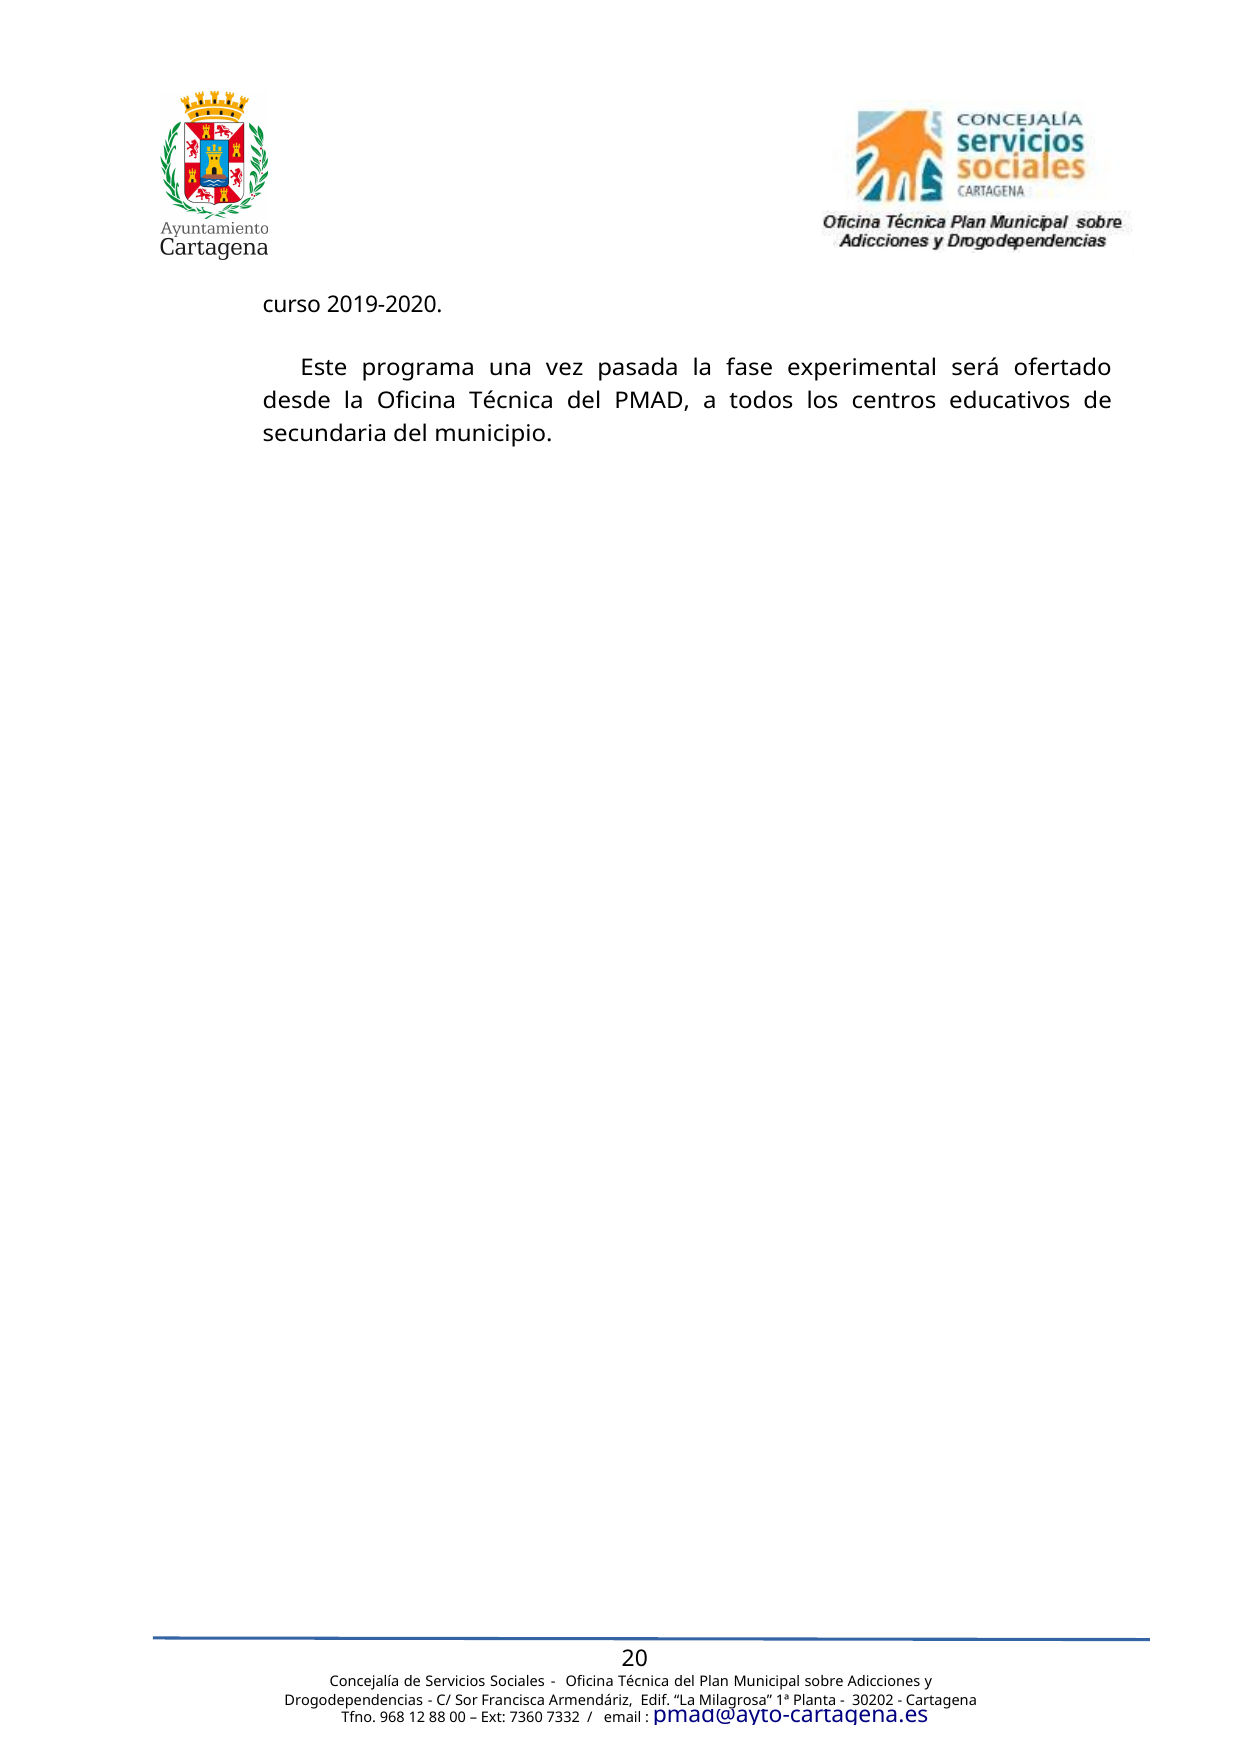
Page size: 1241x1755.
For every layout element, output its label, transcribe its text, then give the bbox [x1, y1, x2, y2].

text curso 2019-2020. [262, 288, 1108, 319]
text Este programa una vez pasada la fase experimental será ofertado desde la Oficina Técnica del PMAD, a todos los centros educativos de secundaria del municipio. [262, 351, 1113, 448]
